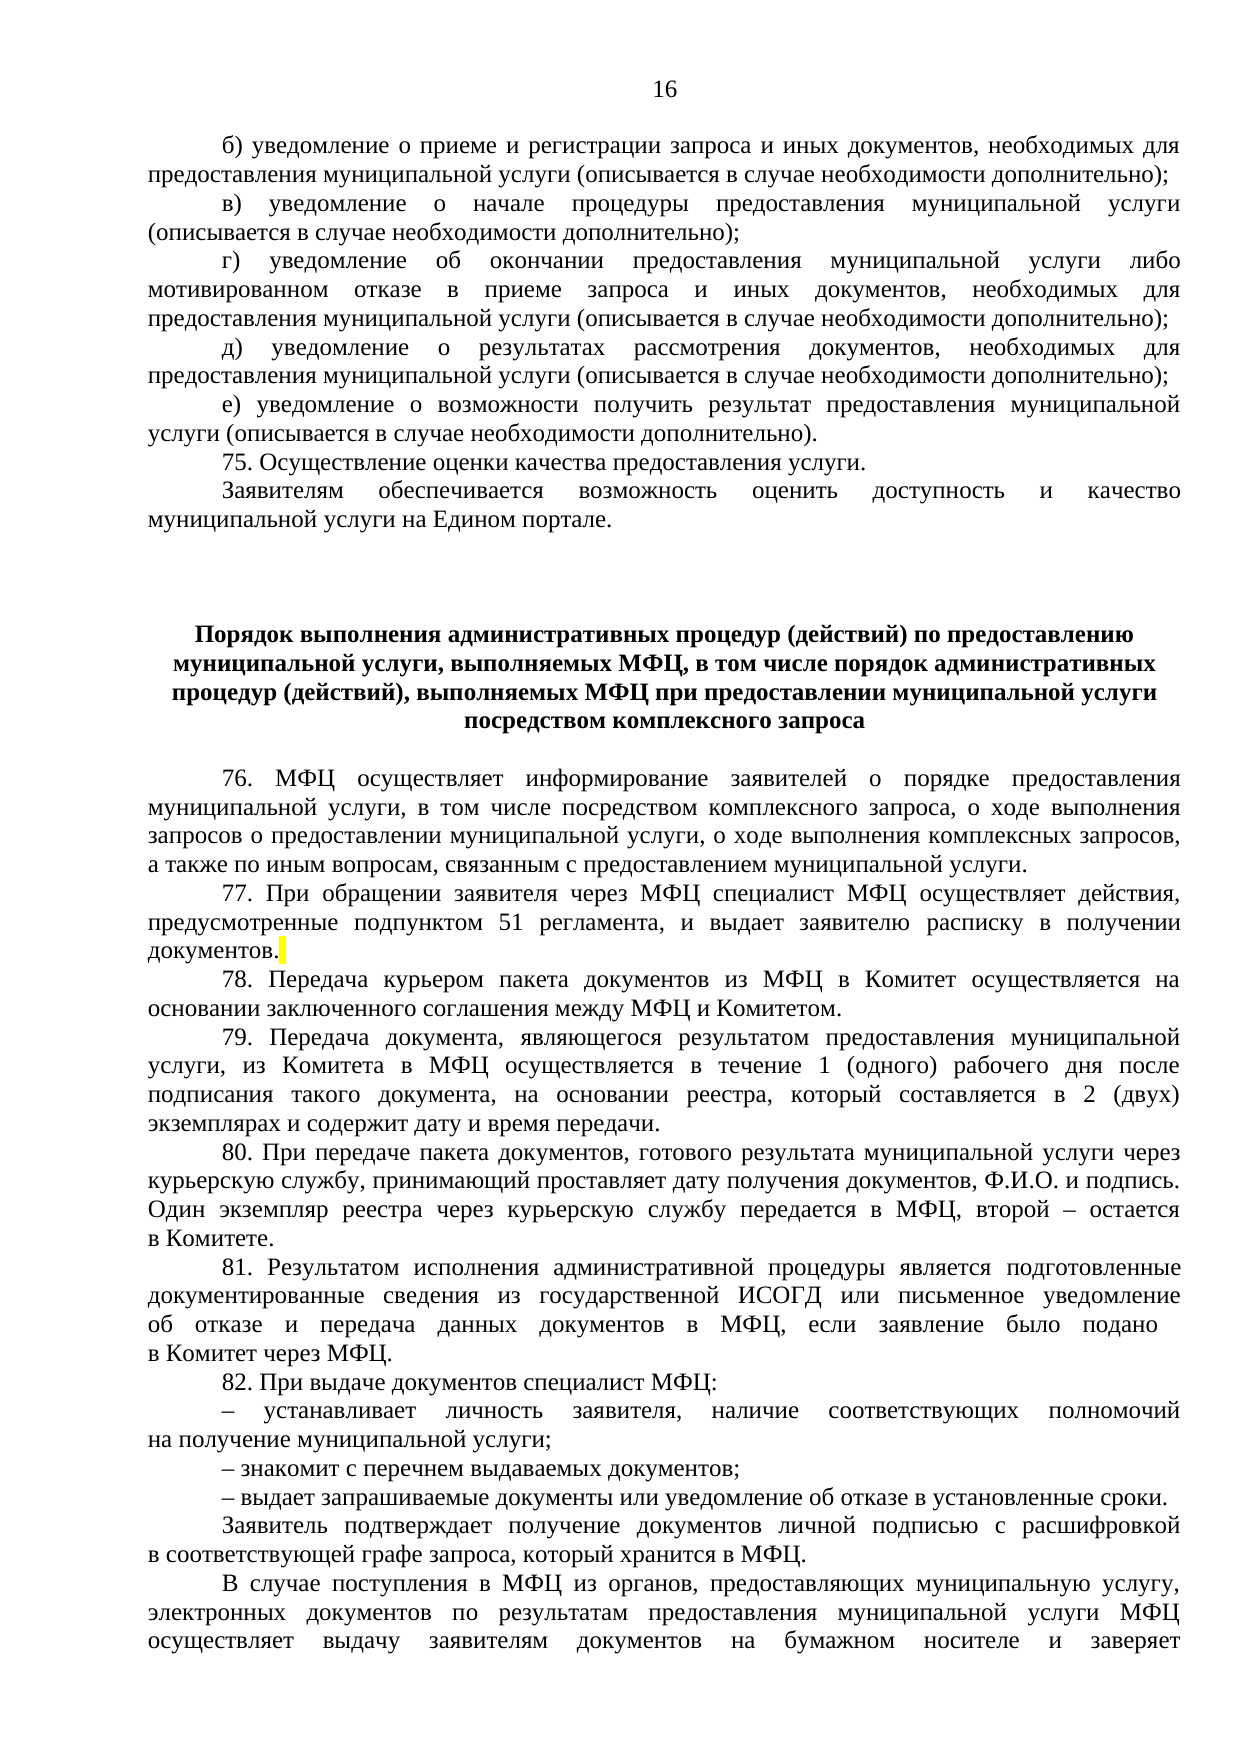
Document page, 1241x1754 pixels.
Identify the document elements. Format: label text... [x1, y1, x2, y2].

text 76. МФЦ осуществляет информирование заявителей о порядке предоставления муниципальной услуги, в том числе посредством комплексного запроса, о ходе выполнения запросов о предоставлении муниципальной услуги, о ходе выполнения комплексных запросов, а также по иным вопросам, связанным с предоставлением муниципальной услуги. [148, 763, 1181, 878]
text г) уведомление об окончании предоставления муниципальной услуги либо мотивированном отказе в приеме запроса и иных документов, необходимых для предоставления муниципальной услуги (описывается в случае необходимости дополнительно); [148, 246, 1181, 332]
text 75. Осуществление оценки качества предоставления услуги. [148, 447, 1181, 476]
text д) уведомление о результатах рассмотрения документов, необходимых для предоставления муниципальной услуги (описывается в случае необходимости дополнительно); [148, 332, 1181, 389]
text – выдает запрашиваемые документы или уведомление об отказе в установленные сроки. [148, 1482, 1181, 1511]
text б) уведомление о приеме и регистрации запроса и иных документов, необходимых для предоставления муниципальной услуги (описывается в случае необходимости дополнительно); [148, 131, 1181, 188]
text Заявитель подтверждает получение документов личной подписью с расшифровкой в соответствующей графе запроса, который хранится в МФЦ. [148, 1511, 1181, 1568]
text 77. При обращении заявителя через МФЦ специалист МФЦ осуществляет действия, предусмотренные подпунктом 51 регламента, и выдает заявителю расписку в получении документов. [148, 878, 1181, 964]
text 79. Передача документа, являющегося результатом предоставления муниципальной услуги, из Комитета в МФЦ осуществляется в течение 1 (одного) рабочего дня после подписания такого документа, на основании реестра, который составляется в 2 (двух) экземплярах и содержит дату и время передачи. [148, 1022, 1181, 1137]
text Заявителям обеспечивается возможность оценить доступность и качество муниципальной услуги на Едином портале. [148, 476, 1181, 533]
text Порядок выполнения административных процедур (действий) по предоставлению муниципальной услуги, выполняемых МФЦ, в том числе порядок административных процедур (действий), выполняемых МФЦ при предоставлении муниципальной услуги посредством комплексного запроса [148, 619, 1181, 734]
text 80. При передаче пакета документов, готового результата муниципальной услуги через курьерскую службу, принимающий проставляет дату получения документов, Ф.И.О. и подпись. Один экземпляр реестра через курьерскую службу передается в МФЦ, второй – остается в Комитете. [148, 1137, 1181, 1252]
text В случае поступления в МФЦ из органов, предоставляющих муниципальную услугу, электронных документов по результатам предоставления муниципальной услуги МФЦ осуществляет выдачу заявителям документов на бумажном носителе и заверяет [148, 1568, 1181, 1654]
text – устанавливает личность заявителя, наличие соответствующих полномочий на получение муниципальной услуги; [148, 1396, 1181, 1453]
text – знакомит с перечнем выдаваемых документов; [148, 1453, 1181, 1482]
text в) уведомление о начале процедуры предоставления муниципальной услуги (описывается в случае необходимости дополнительно); [148, 188, 1181, 246]
text 82. При выдаче документов специалист МФЦ: [148, 1367, 1181, 1396]
text 78. Передача курьером пакета документов из МФЦ в Комитет осуществляется на основании заключенного соглашения между МФЦ и Комитетом. [148, 964, 1181, 1022]
text 81. Результатом исполнения административной процедуры является подготовленные документированные сведения из государственной ИСОГД или письменное уведомление об отказе и передача данных документов в МФЦ, если заявление было подано в Комитет через МФЦ. [148, 1252, 1181, 1367]
text е) уведомление о возможности получить результат предоставления муниципальной услуги (описывается в случае необходимости дополнительно). [148, 389, 1181, 447]
